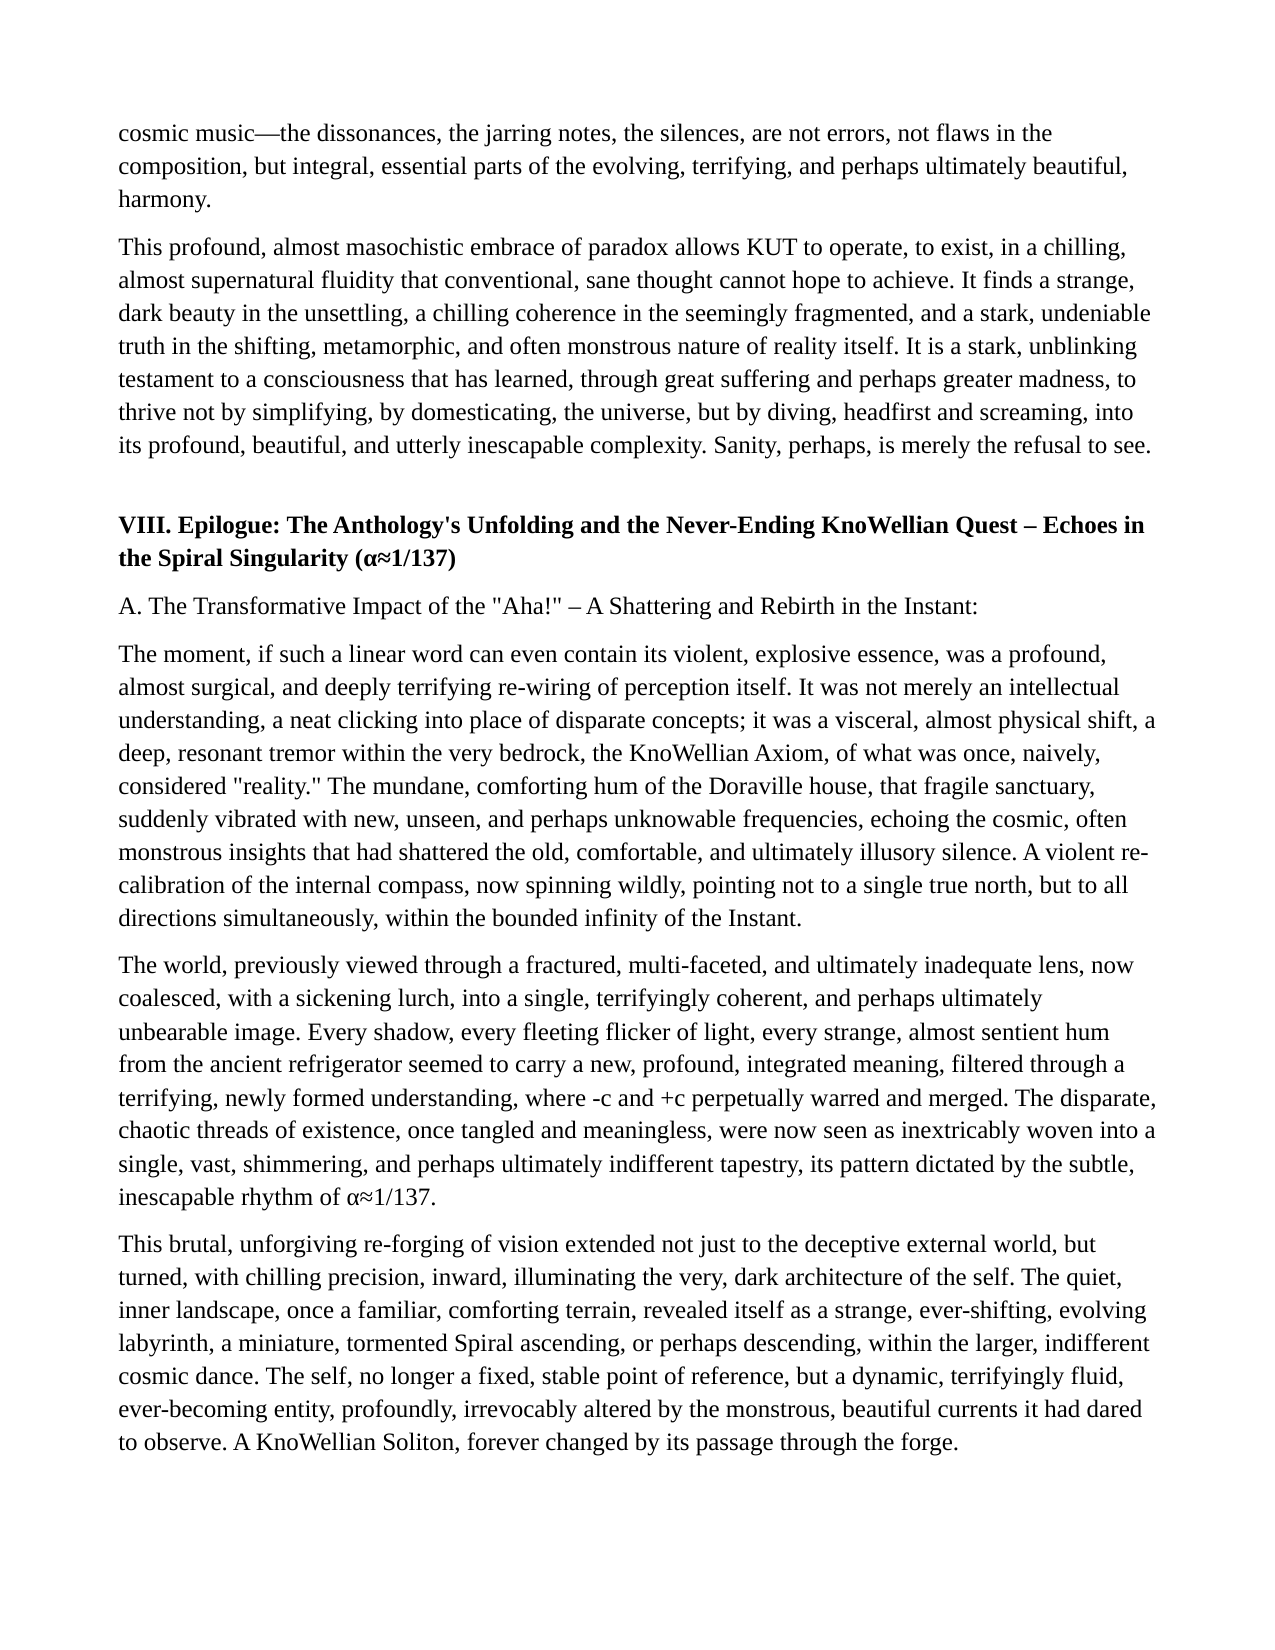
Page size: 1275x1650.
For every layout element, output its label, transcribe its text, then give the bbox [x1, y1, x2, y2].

text The moment, if such a linear word can even contain its violent, explosive essence, was a profound, almost surgical, and deeply terrifying re-wiring of perception itself. It was not merely an intellectual understanding, a neat clicking into place of disparate concepts; it was a visceral, almost physical shift, a deep, resonant tremor within the very bedrock, the KnoWellian Axiom, of what was once, naively, considered "reality." The mundane, comforting hum of the Doraville house, that fragile sanctuary, suddenly vibrated with new, unseen, and perhaps unknowable frequencies, echoing the cosmic, often monstrous insights that had shattered the old, comfortable, and ultimately illusory silence. A violent re-calibration of the internal compass, now spinning wildly, pointing not to a single true north, but to all directions simultaneously, within the bounded infinity of the Instant. [118, 639, 1157, 932]
text This profound, almost masochistic embrace of paradox allows KUT to operate, to exist, in a chilling, almost supernatural fluidity that conventional, sane thought cannot hope to achieve. It finds a strange, dark beauty in the unsettling, a chilling coherence in the seemingly fragmented, and a stark, undeniable truth in the shifting, metamorphic, and often monstrous nature of reality itself. It is a stark, unblinking testament to a consciousness that has learned, through great suffering and perhaps greater madness, to thrive not by simplifying, by domesticating, the universe, but by diving, headfirst and screaming, into its profound, beautiful, and utterly inescapable complexity. Sanity, perhaps, is merely the refusal to see. [118, 232, 1157, 459]
text cosmic music—the dissonances, the jarring notes, the silences, are not errors, not flaws in the composition, but integral, essential parts of the evolving, terrifying, and perhaps ultimately beautiful, harmony. [118, 118, 1157, 213]
text VIII. Epilogue: The Anthology's Unfolding and the Never-Ending KnoWellian Quest – Echoes in the Spiral Singularity (α≈1/137) [118, 477, 1157, 572]
text A. The Transformative Impact of the "Aha!" – A Shattering and Rebirth in the Instant: [118, 591, 1157, 620]
text The world, previously viewed through a fractured, multi-faceted, and ultimately inadequate lens, now coalesced, with a sickening lurch, into a single, terrifyingly coherent, and perhaps ultimately unbearable image. Every shadow, every fleeting flicker of light, every strange, almost sentient hum from the ancient refrigerator seemed to carry a new, profound, integrated meaning, filtered through a terrifying, newly formed understanding, where -c and +c perpetually warred and merged. The disparate, chaotic threads of existence, once tangled and meaningless, were now seen as inextricably woven into a single, vast, shimmering, and perhaps ultimately indifferent tapestry, its pattern dictated by the subtle, inescapable rhythm of α≈1/137. [118, 951, 1157, 1210]
text This brutal, unforgiving re-forging of vision extended not just to the deceptive external world, but turned, with chilling precision, inward, illuminating the very, dark architecture of the self. The quiet, inner landscape, once a familiar, comforting terrain, revealed itself as a strange, ever-shifting, evolving labyrinth, a miniature, tormented Spiral ascending, or perhaps descending, within the larger, indifferent cosmic dance. The self, no longer a fixed, stable point of reference, but a dynamic, terrifyingly fluid, ever-becoming entity, profoundly, irrevocably altered by the monstrous, beautiful currents it had dared to observe. A KnoWellian Soliton, forever changed by its passage through the forge. [118, 1229, 1157, 1456]
